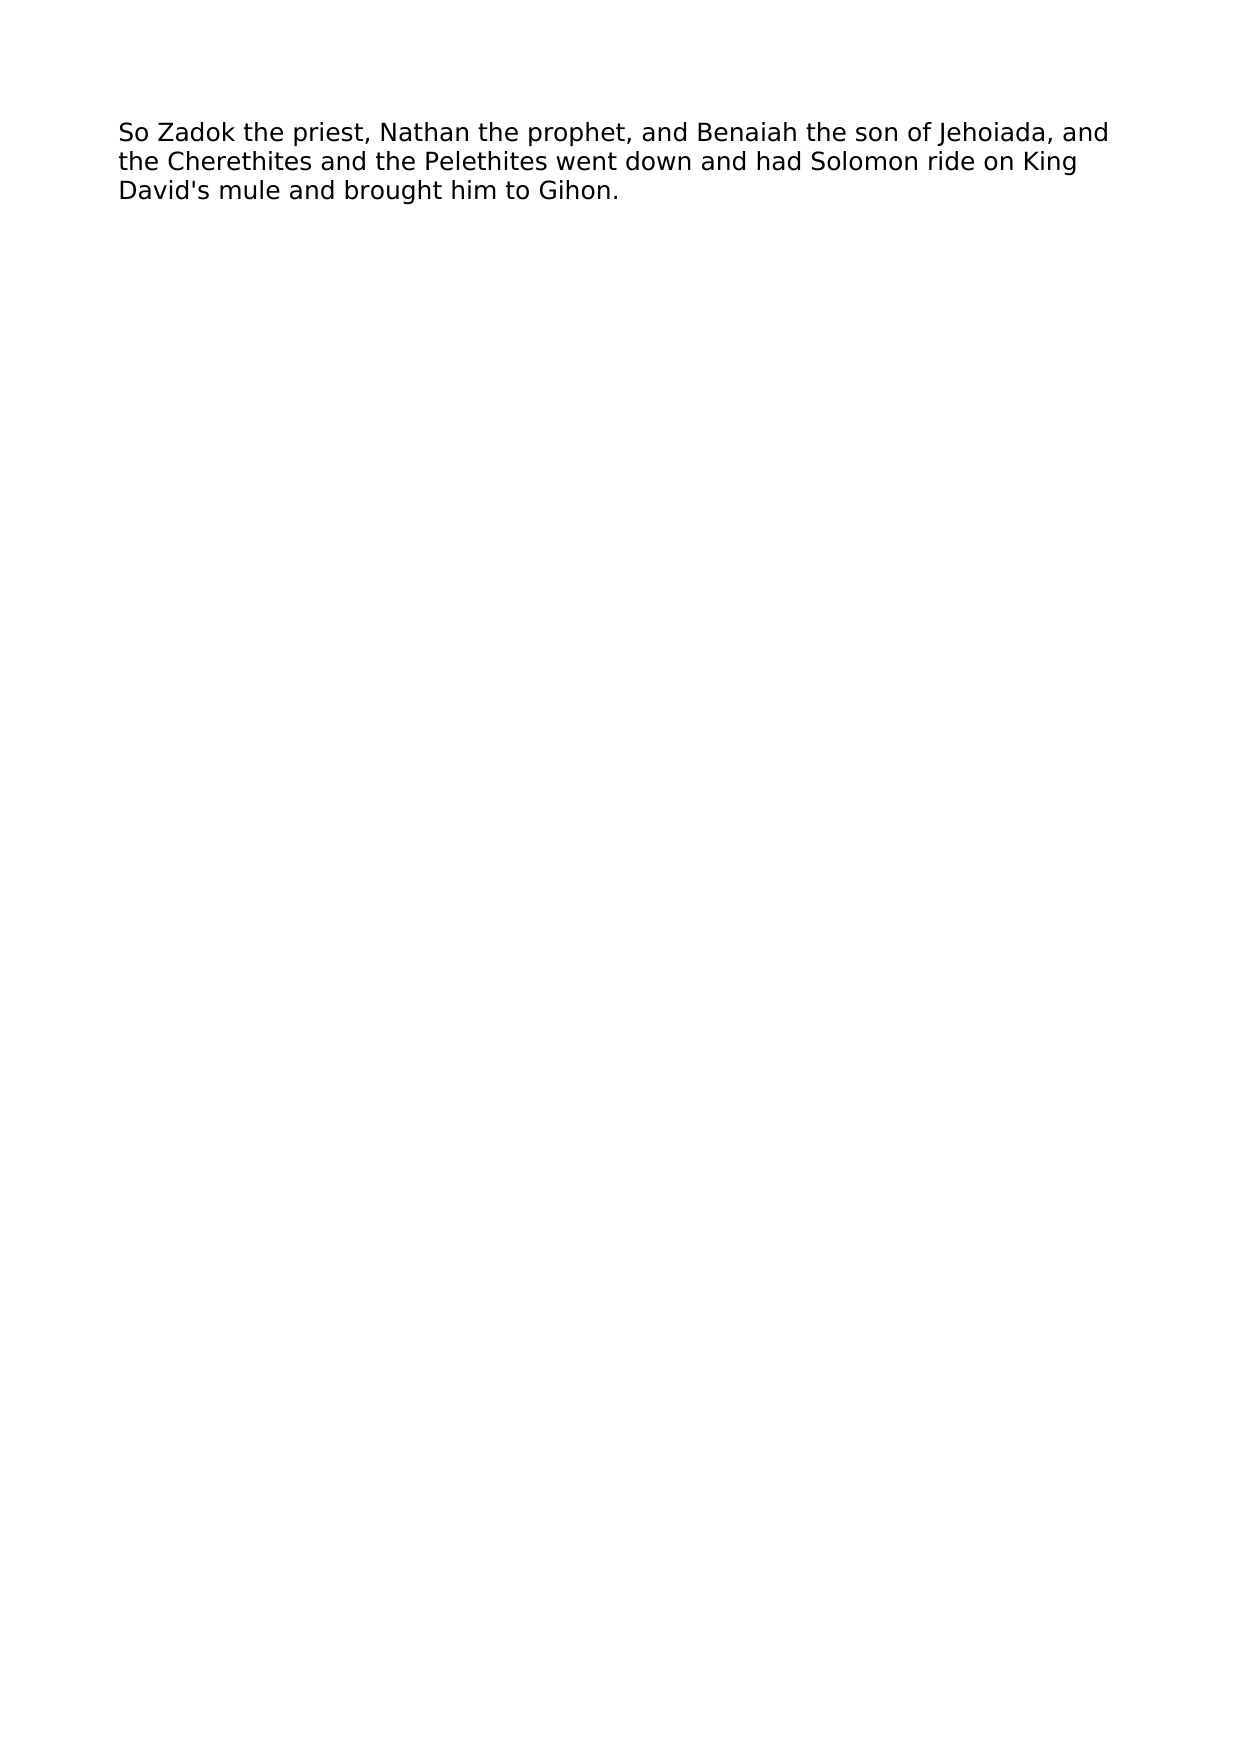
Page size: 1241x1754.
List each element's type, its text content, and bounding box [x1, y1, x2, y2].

text So Zadok the priest, Nathan the prophet, and Benaiah the son of Jehoiada, and the Cherethites and the Pelethites went down and had Solomon ride on King David's mule and brought him to Gihon. [118, 118, 1122, 206]
